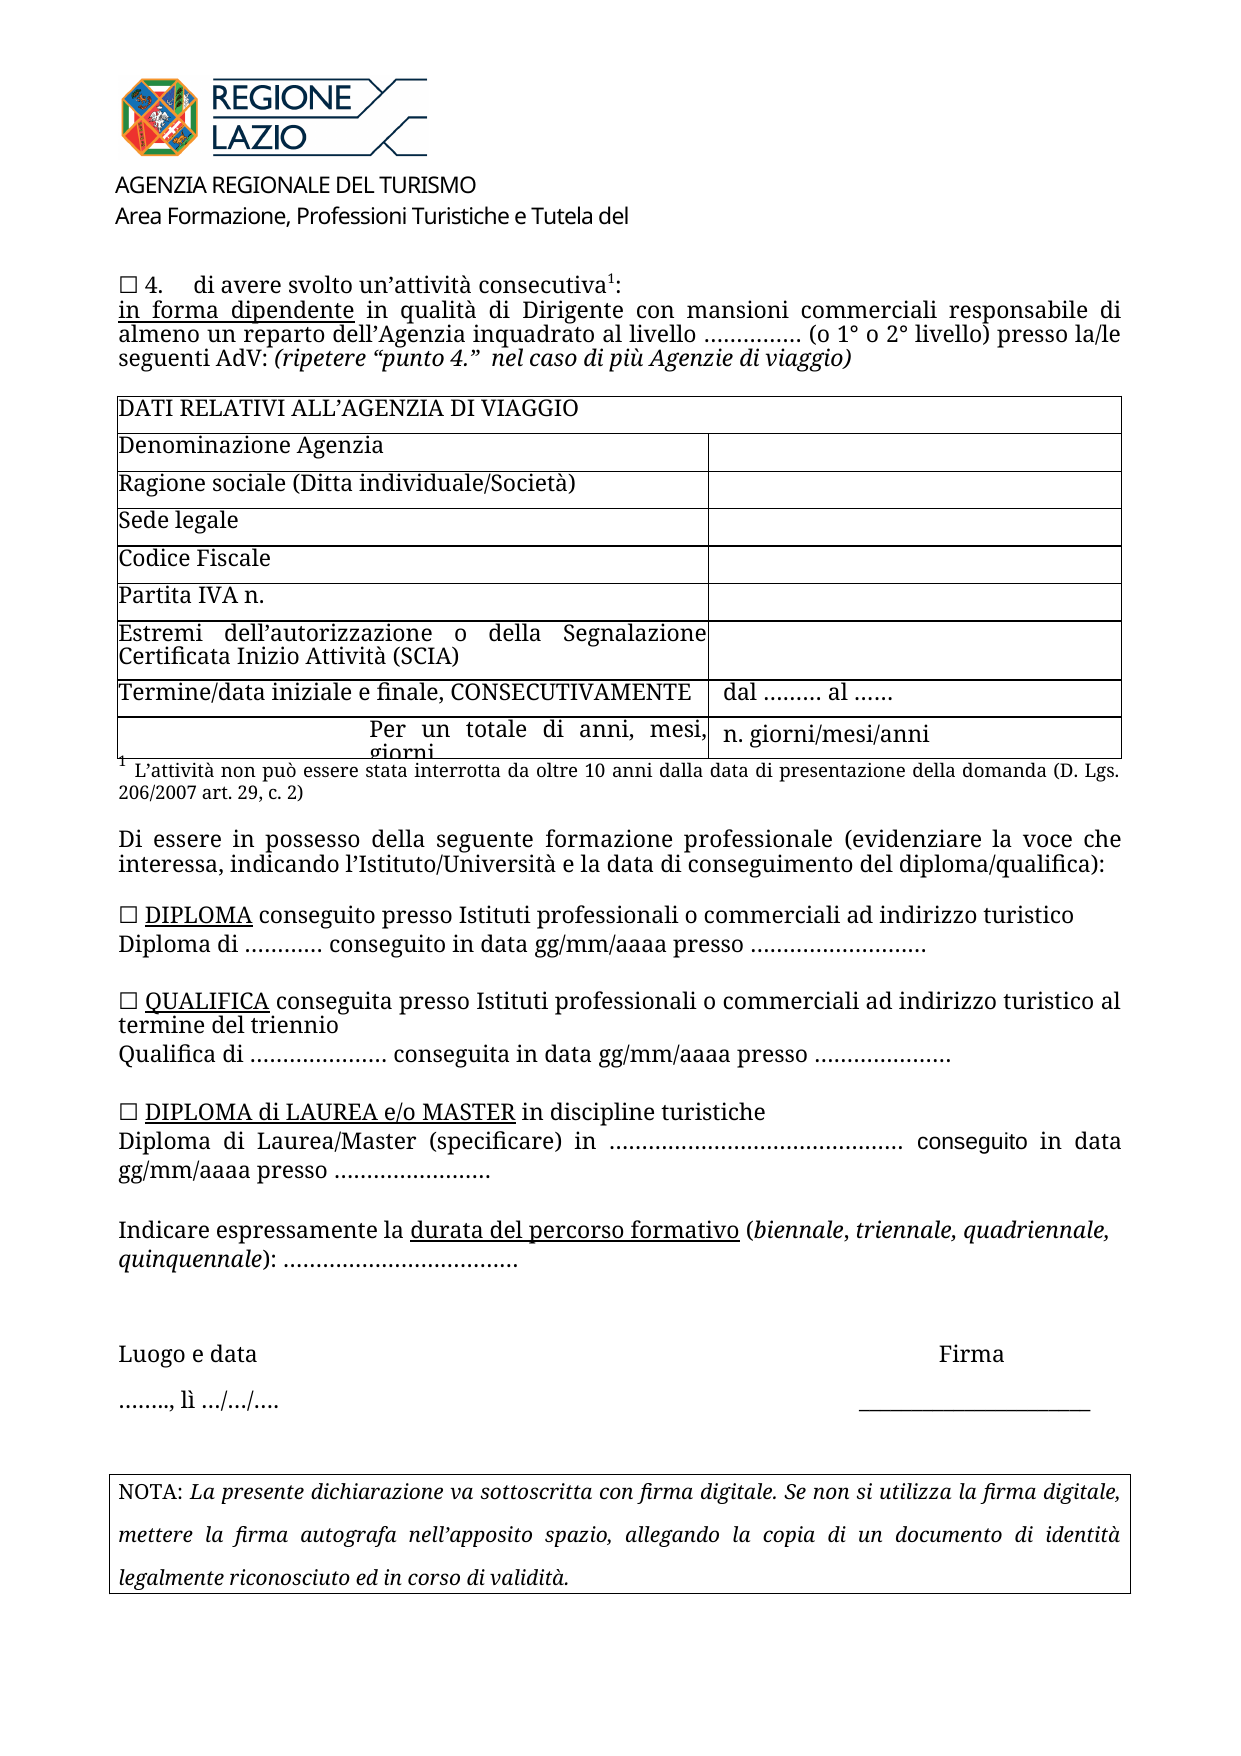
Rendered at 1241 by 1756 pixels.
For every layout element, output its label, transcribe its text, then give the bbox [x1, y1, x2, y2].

table_header DATI RELATIVI ALL’AGENZIA DI VIAGGIO [118, 397, 1121, 433]
picture [118, 75, 430, 160]
table_cell dal ……… al …… [709, 681, 1121, 716]
text ☐ QUALIFICA conseguita presso Istituti professionali o commerciali ad indirizzo turistico al termine del triennio [118, 990, 1122, 1038]
table_cell Codice Fiscale [118, 547, 708, 583]
table_cell [709, 509, 1121, 545]
text Diploma di Laurea/Master (specificare) in ……………………………………… in data gg/mm/aaaa presso …………………… [118, 1126, 1122, 1184]
table_cell [709, 622, 1121, 679]
table_cell Estremi dell’autorizzazione o della Segnalazione Certificata Inizio Attività (SCIA) [118, 622, 708, 679]
text ☐ DIPLOMA conseguito presso Istituti professionali o commerciali ad indirizzo turistico [118, 904, 1122, 928]
table_cell [709, 472, 1121, 508]
text ☐ 4. di avere svolto un’attività consecutiva1: [118, 271, 1122, 300]
text ☐ DIPLOMA di LAUREA e/o MASTER in discipline turistiche [118, 1101, 1122, 1125]
text NOTA: La presente dichiarazione va sottoscritta con firma digitale. Se non si utilizza la firma digitale, mettere la firma autografa nell’apposito spazio, allegando la copia di un documento di identità legalmente riconosciuto ed in corso di validità. [110, 1475, 1130, 1593]
text 1 L’attività non può essere stata interrotta da oltre 10 anni dalla data di presentazione della domanda (D. Lgs. 206/2007 art. 29, c. 2) [118, 760, 1122, 803]
text Qualifica di ………………… conseguita in data gg/mm/aaaa presso ………………… [118, 1039, 1122, 1068]
text Di essere in possesso della seguente formazione professionale (evidenziare la voce che interessa, indicando l’Istituto/Università e la data di conseguimento del diploma/qualifica): [118, 827, 1122, 877]
table_cell Partita IVA n. [118, 584, 708, 620]
text Indicare espressamente la durata del percorso formativo (biennale, triennale, quadriennale, quinquennale): ……………………………… [118, 1215, 1122, 1273]
text in forma dipendente in qualità di Dirigente con mansioni commerciali responsabile di almeno un reparto dell’Agenzia inquadrato al livello …………… (o 1° o 2° livello) presso la/le seguenti AdV: (ripetere “punto 4.” nel caso di più Agenzie di viaggio) [118, 300, 1122, 372]
text …….., lì …/…/…. ______________________ [118, 1384, 1122, 1416]
table_cell Denominazione Agenzia [118, 434, 708, 471]
table_cell Sede legale [118, 509, 708, 545]
table_cell Termine/data iniziale e finale, CONSECUTIVAMENTE [118, 681, 708, 716]
text Diploma di ………… conseguito in data gg/mm/aaaa presso ……………………… [118, 929, 1122, 958]
table_cell [709, 434, 1121, 471]
table_cell [709, 584, 1121, 620]
text Luogo e data Firma [118, 1337, 1122, 1369]
table_cell n. giorni/mesi/anni [709, 718, 1121, 758]
table_cell [709, 547, 1121, 583]
table_cell Per un totale di anni, mesi, giorni [118, 718, 708, 758]
table_cell Ragione sociale (Ditta individuale/Società) [118, 472, 708, 508]
